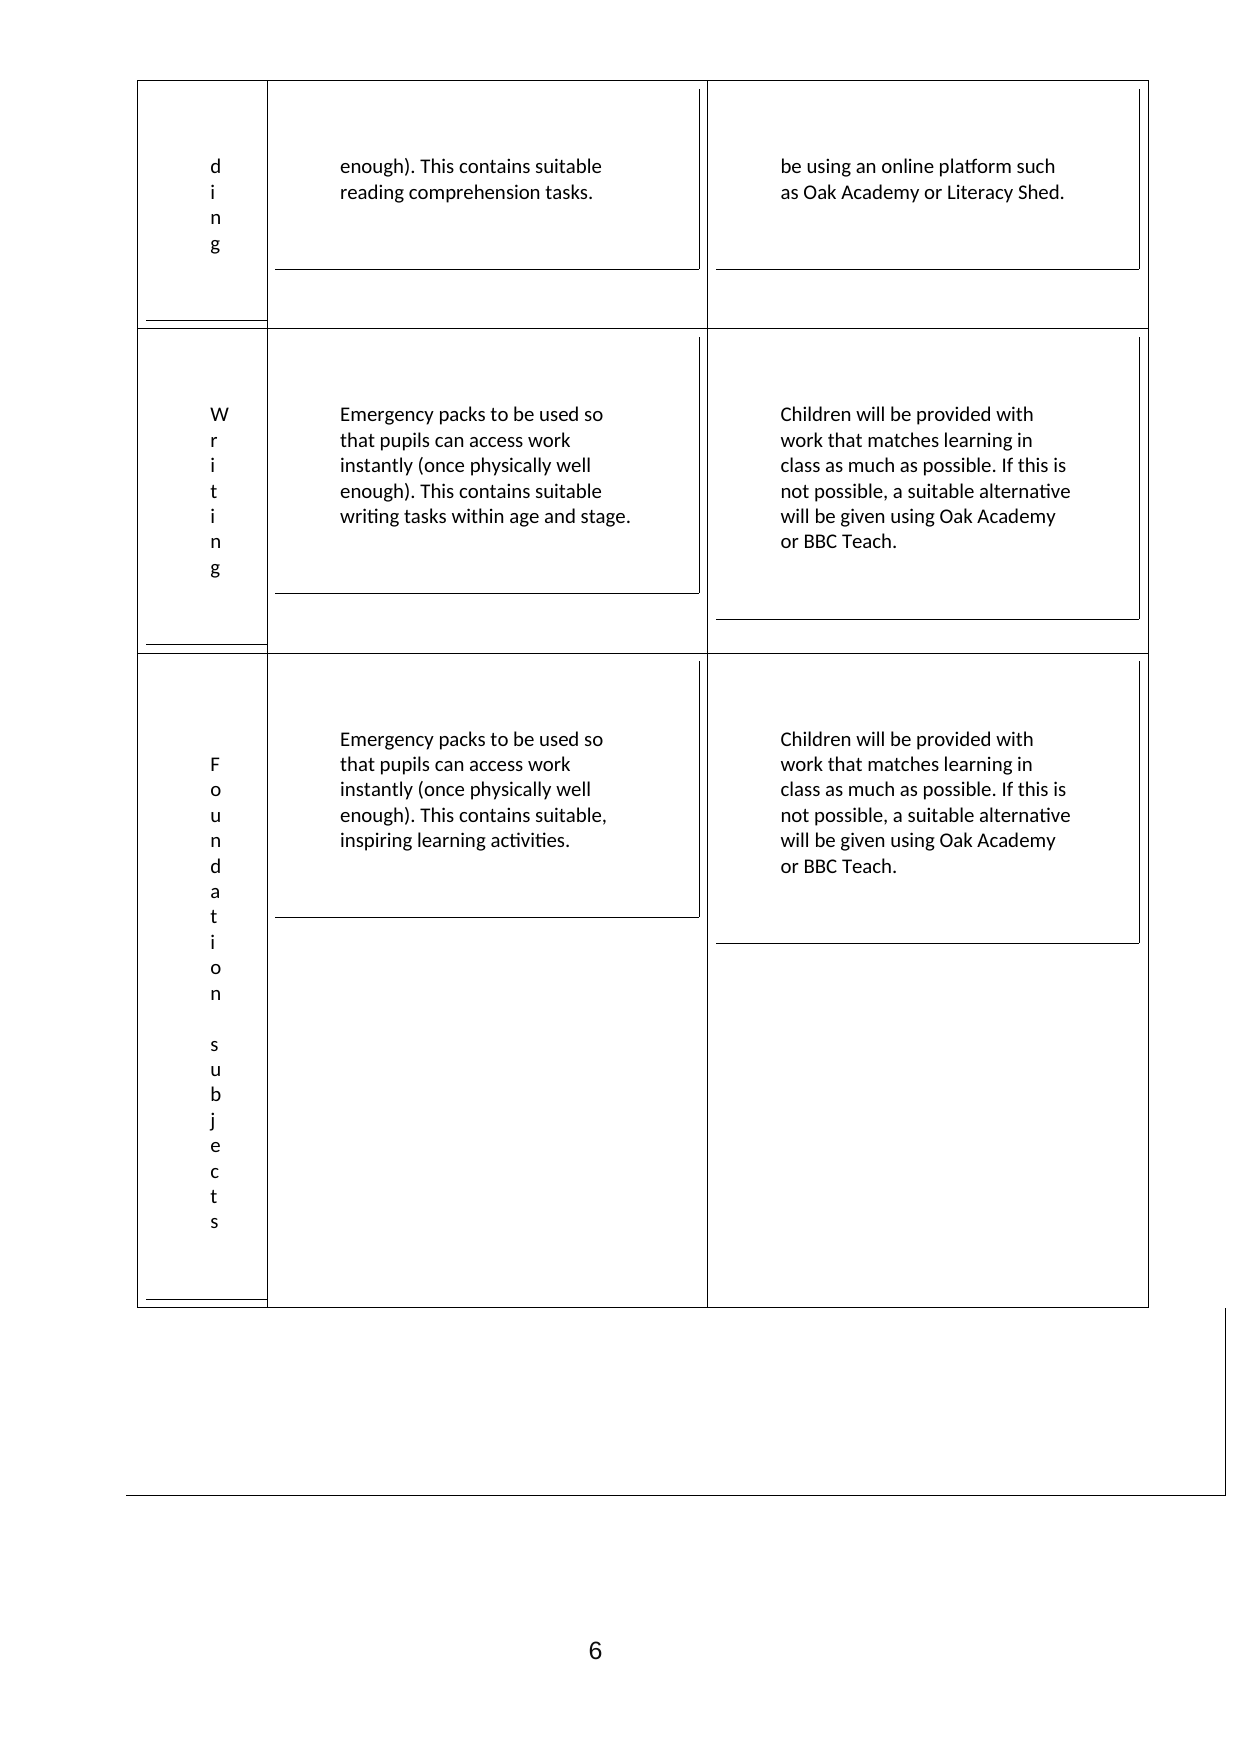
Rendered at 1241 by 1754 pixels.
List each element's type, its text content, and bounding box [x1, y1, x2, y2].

table_cell ding [138, 81, 267, 328]
table_cell Children will be provided with work that matches learning in class as much as possible. If this is not possible, a suitable alternative will be given using Oak Academy or BBC Teach. [708, 329, 1148, 652]
table_cell Foundation subjects [138, 654, 267, 1307]
table_cell Emergency packs to be used so that pupils can access work instantly (once physically well enough). This contains suitable writing tasks within age and stage. [268, 329, 707, 652]
table_cell enough). This contains suitable reading comprehension tasks. [268, 81, 707, 328]
table_cell be using an online platform such as Oak Academy or Literacy Shed. [708, 81, 1148, 328]
table_header [118, 74, 1240, 1502]
table_cell Children will be provided with work that matches learning in class as much as possible. If this is not possible, a suitable alternative will be given using Oak Academy or BBC Teach. [708, 654, 1148, 1307]
table_cell Emergency packs to be used so that pupils can access work instantly (once physically well enough). This contains suitable, inspiring learning activities. [268, 654, 707, 1307]
table_cell Writing [138, 329, 267, 652]
